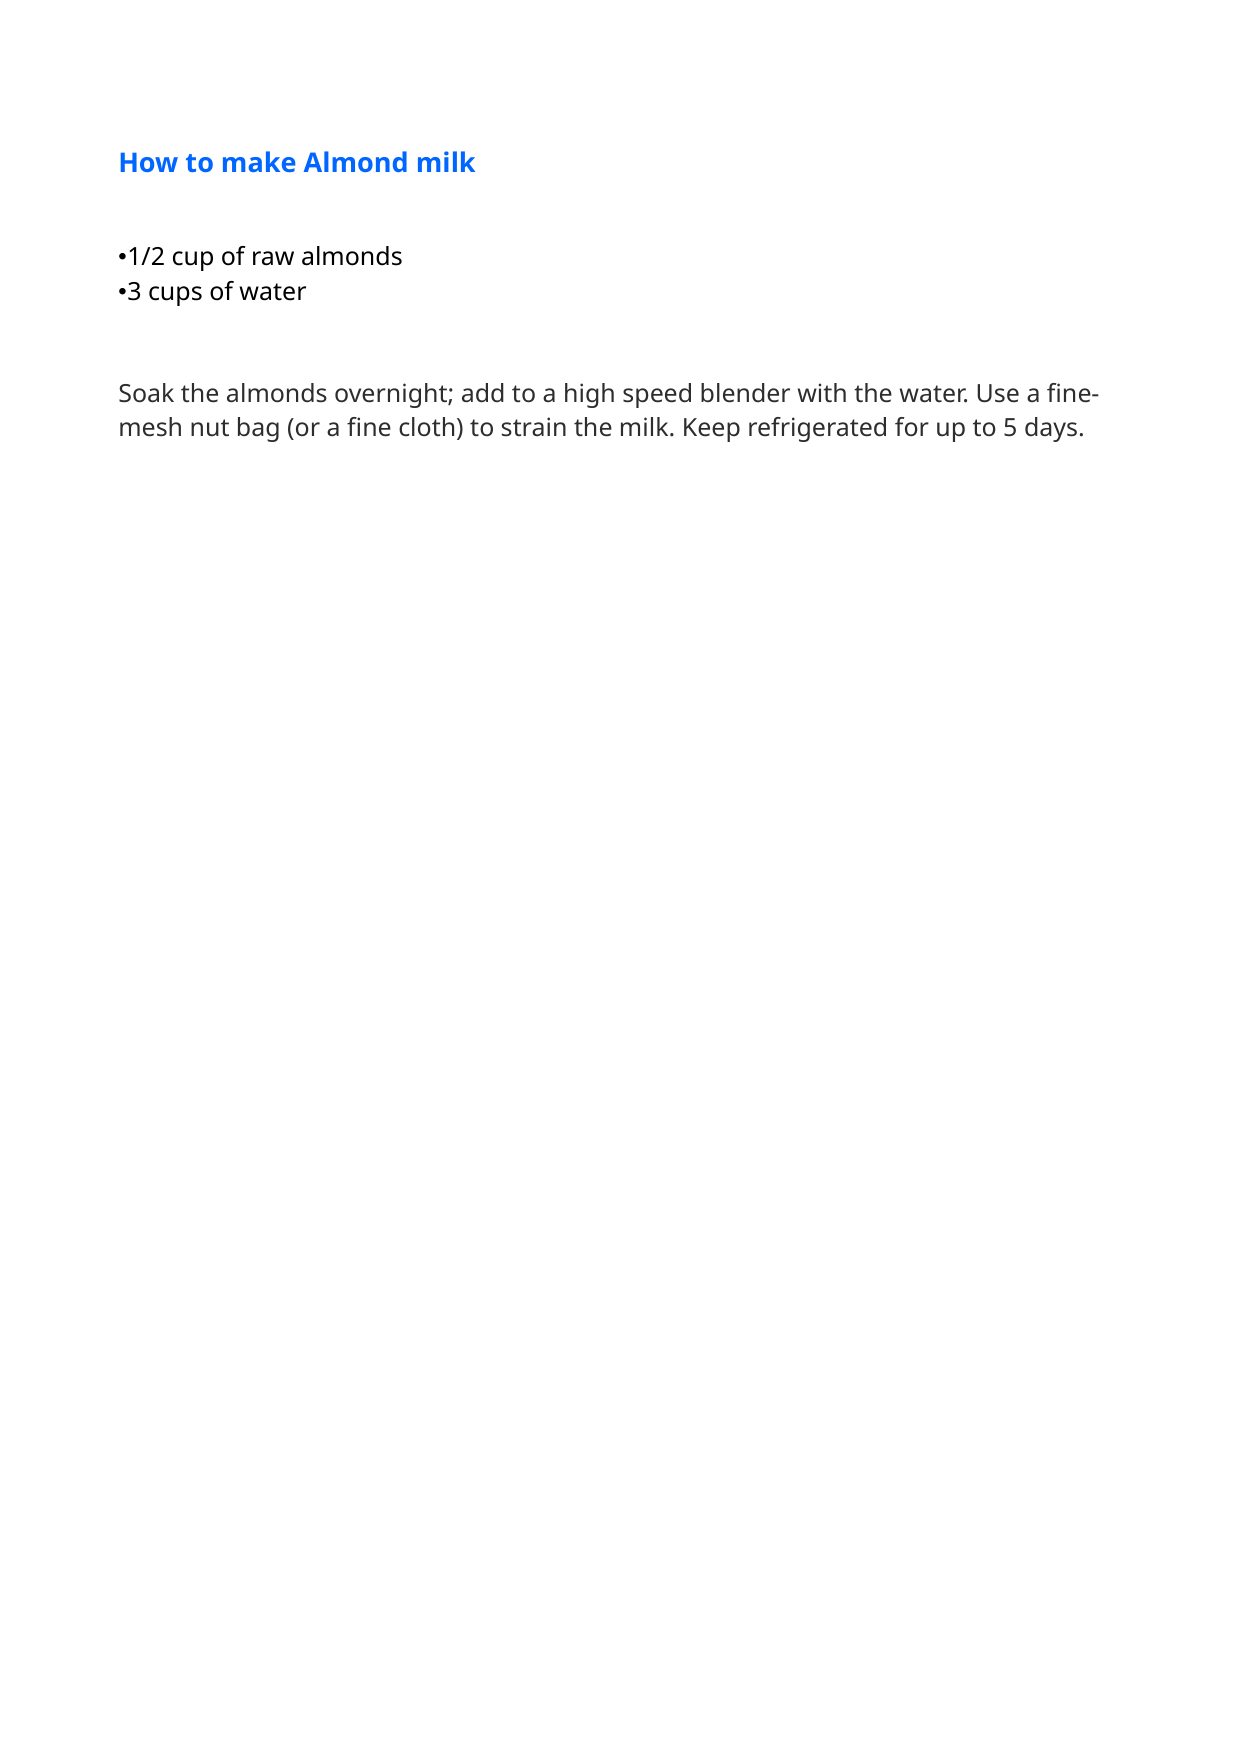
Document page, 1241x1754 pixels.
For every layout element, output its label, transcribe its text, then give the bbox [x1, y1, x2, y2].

text Soak the almonds overnight; add to a high speed blender with the water. Use a fine-mesh nut bag (or a fine cloth) to strain the milk. Keep refrigerated for up to 5 days. [118, 375, 1122, 443]
list 3 cups of water [118, 273, 1122, 307]
subtitle How to make Almond milk [118, 143, 1122, 180]
list 1/2 cup of raw almonds [118, 239, 1122, 273]
